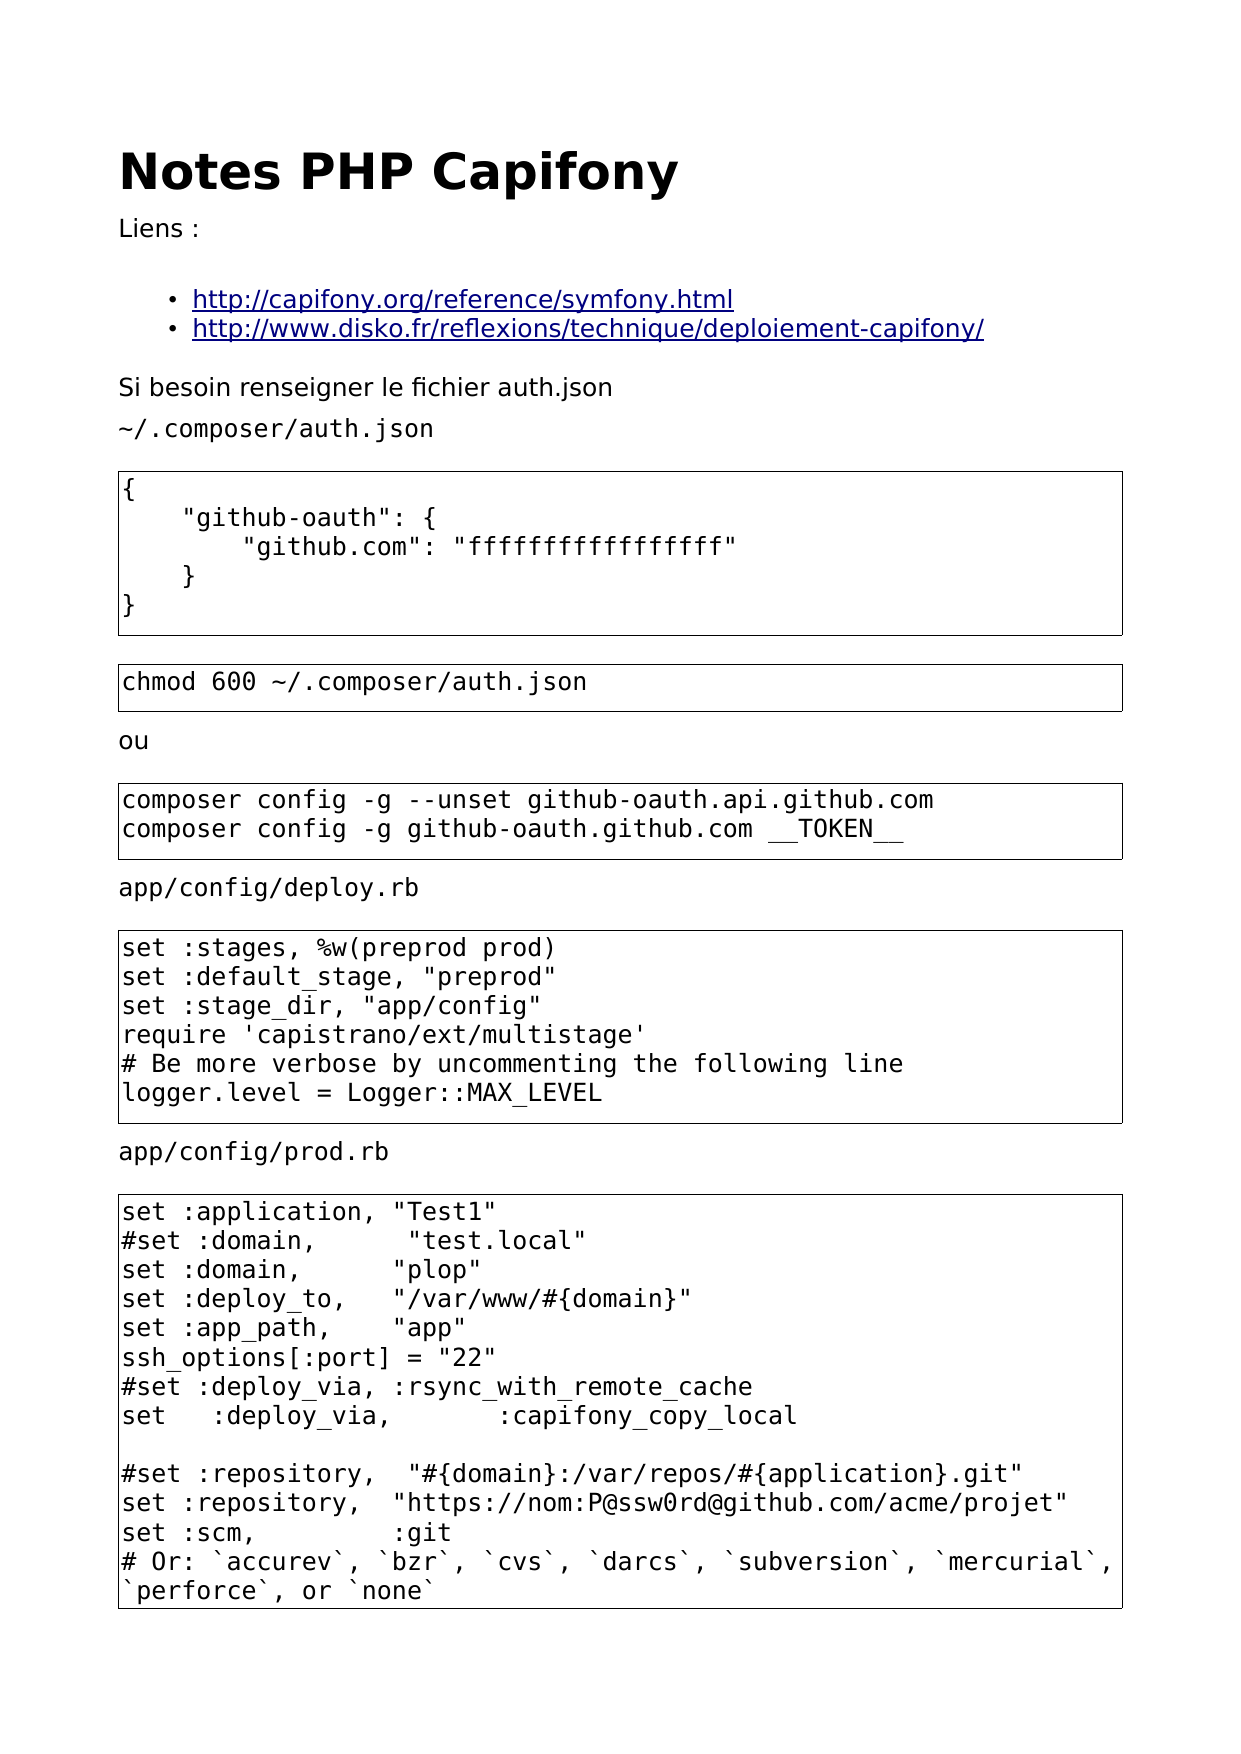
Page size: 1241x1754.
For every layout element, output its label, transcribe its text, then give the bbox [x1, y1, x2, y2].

text ou [118, 726, 1122, 755]
text ~/.composer/auth.json [118, 414, 1122, 444]
text app/config/deploy.rb [118, 873, 1122, 902]
text Liens : [118, 214, 1122, 243]
list http://www.disko.fr/reflexions/technique/deploiement-capifony/ [177, 314, 1122, 343]
list http://capifony.org/reference/symfony.html [177, 285, 1122, 314]
table_header composer config -g --unset github-oauth.api.github.com composer config -g github-oauth.github.com __TOKEN__ [119, 784, 1122, 858]
subtitle Notes PHP Capifony [118, 143, 1122, 201]
table_header set :application, "Test1" #set :domain, "test.local" set :domain, "plop" set :deploy_to, "/var/www/#{domain}" set :app_path, "app" ssh_options[:port] = "22" #set :deploy_via, :rsync_with_remote_cache set :deploy_via, :capifony_copy_local #set :repository, "#{domain}:/var/repos/#{application}.git" set :repository, "https://nom:P@ssw0rd@github.com/acme/projet" set :scm, :git # Or: `accurev`, `bzr`, `cvs`, `darcs`, `subversion`, `mercurial`, `perforce`, or `none` [119, 1195, 1122, 1608]
text app/config/prod.rb [118, 1137, 1122, 1167]
table_header chmod 600 ~/.composer/auth.json [119, 665, 1122, 711]
table_header set :stages, %w(preprod prod) set :default_stage, "preprod" set :stage_dir, "app/config" require 'capistrano/ext/multistage' # Be more verbose by uncommenting the following line logger.level = Logger::MAX_LEVEL [119, 931, 1122, 1122]
text Si besoin renseigner le fichier auth.json [118, 373, 1122, 402]
table_header { "github-oauth": { "github.com": "fffffffffffffffff" } } [119, 472, 1122, 634]
